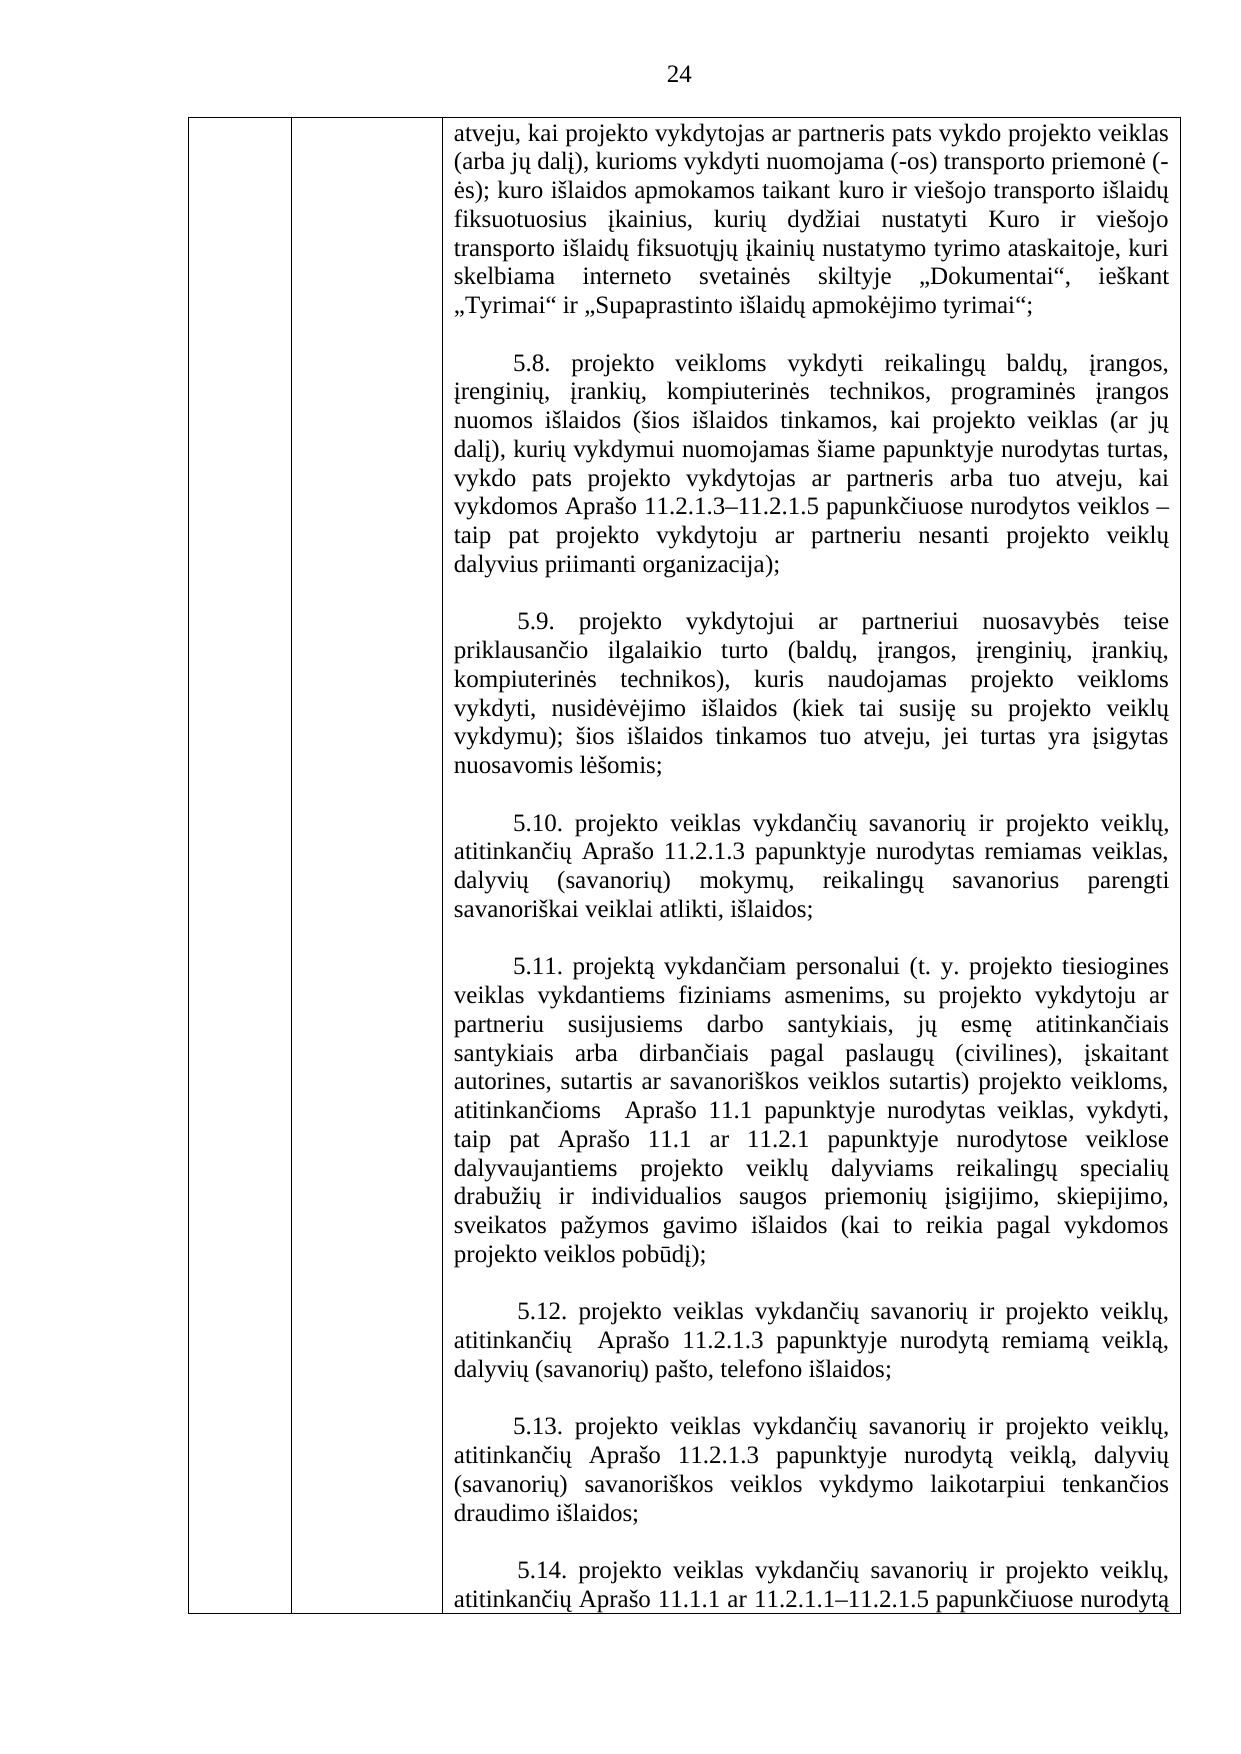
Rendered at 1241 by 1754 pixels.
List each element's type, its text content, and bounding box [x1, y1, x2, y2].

table_cell atveju, kai projekto vykdytojas ar partneris pats vykdo projekto veiklas (arba jų dalį), kurioms vykdyti nuomojama (-os) transporto priemonė (-ės); kuro išlaidos apmokamos taikant kuro ir viešojo transporto išlaidų fiksuotuosius įkainius, kurių dydžiai nustatyti Kuro ir viešojo transporto išlaidų fiksuotųjų įkainių nustatymo tyrimo ataskaitoje, kuri skelbiama interneto svetainės skiltyje „Dokumentai“, ieškant „Tyrimai“ ir „Supaprastinto išlaidų apmokėjimo tyrimai“; 5.8. projekto veikloms vykdyti reikalingų baldų, įrangos, įrenginių, įrankių, kompiuterinės technikos, programinės įrangos nuomos išlaidos (šios išlaidos tinkamos, kai projekto veiklas (ar jų dalį), kurių vykdymui nuomojamas šiame papunktyje nurodytas turtas, vykdo pats projekto vykdytojas ar partneris arba tuo atveju, kai vykdomos Aprašo 11.2.1.3–11.2.1.5 papunkčiuose nurodytos veiklos – taip pat projekto vykdytoju ar partneriu nesanti projekto veiklų dalyvius priimanti organizacija); 5.9. projekto vykdytojui ar partneriui nuosavybės teise priklausančio ilgalaikio turto (baldų, įrangos, įrenginių, įrankių, kompiuterinės technikos), kuris naudojamas projekto veikloms vykdyti, nusidėvėjimo išlaidos (kiek tai susiję su projekto veiklų vykdymu); šios išlaidos tinkamos tuo atveju, jei turtas yra įsigytas nuosavomis lėšomis; 5.10. projekto veiklas vykdančių savanorių ir projekto veiklų, atitinkančių Aprašo 11.2.1.3 papunktyje nurodytas remiamas veiklas, dalyvių (savanorių) mokymų, reikalingų savanorius parengti savanoriškai veiklai atlikti, išlaidos; 5.11. projektą vykdančiam personalui (t. y. projekto tiesiogines veiklas vykdantiems fiziniams asmenims, su projekto vykdytoju ar partneriu susijusiems darbo santykiais, jų esmę atitinkančiais santykiais arba dirbančiais pagal paslaugų (civilines), įskaitant autorines, sutartis ar savanoriškos veiklos sutartis) projekto veikloms, atitinkančioms Aprašo 11.1 papunktyje nurodytas veiklas, vykdyti, taip pat Aprašo 11.1 ar 11.2.1 papunktyje nurodytose veiklose dalyvaujantiems projekto veiklų dalyviams reikalingų specialių drabužių ir individualios saugos priemonių įsigijimo, skiepijimo, sveikatos pažymos gavimo išlaidos (kai to reikia pagal vykdomos projekto veiklos pobūdį); 5.12. projekto veiklas vykdančių savanorių ir projekto veiklų, atitinkančių Aprašo 11.2.1.3 papunktyje nurodytą remiamą veiklą, dalyvių (savanorių) pašto, telefono išlaidos; 5.13. projekto veiklas vykdančių savanorių ir projekto veiklų, atitinkančių Aprašo 11.2.1.3 papunktyje nurodytą veiklą, dalyvių (savanorių) savanoriškos veiklos vykdymo laikotarpiui tenkančios draudimo išlaidos; 5.14. projekto veiklas vykdančių savanorių ir projekto veiklų, atitinkančių Aprašo 11.1.1 ar 11.2.1.1–11.2.1.5 papunkčiuose nurodytą [443, 118, 1180, 1613]
table_cell [292, 118, 442, 1613]
table_cell [189, 118, 291, 1613]
